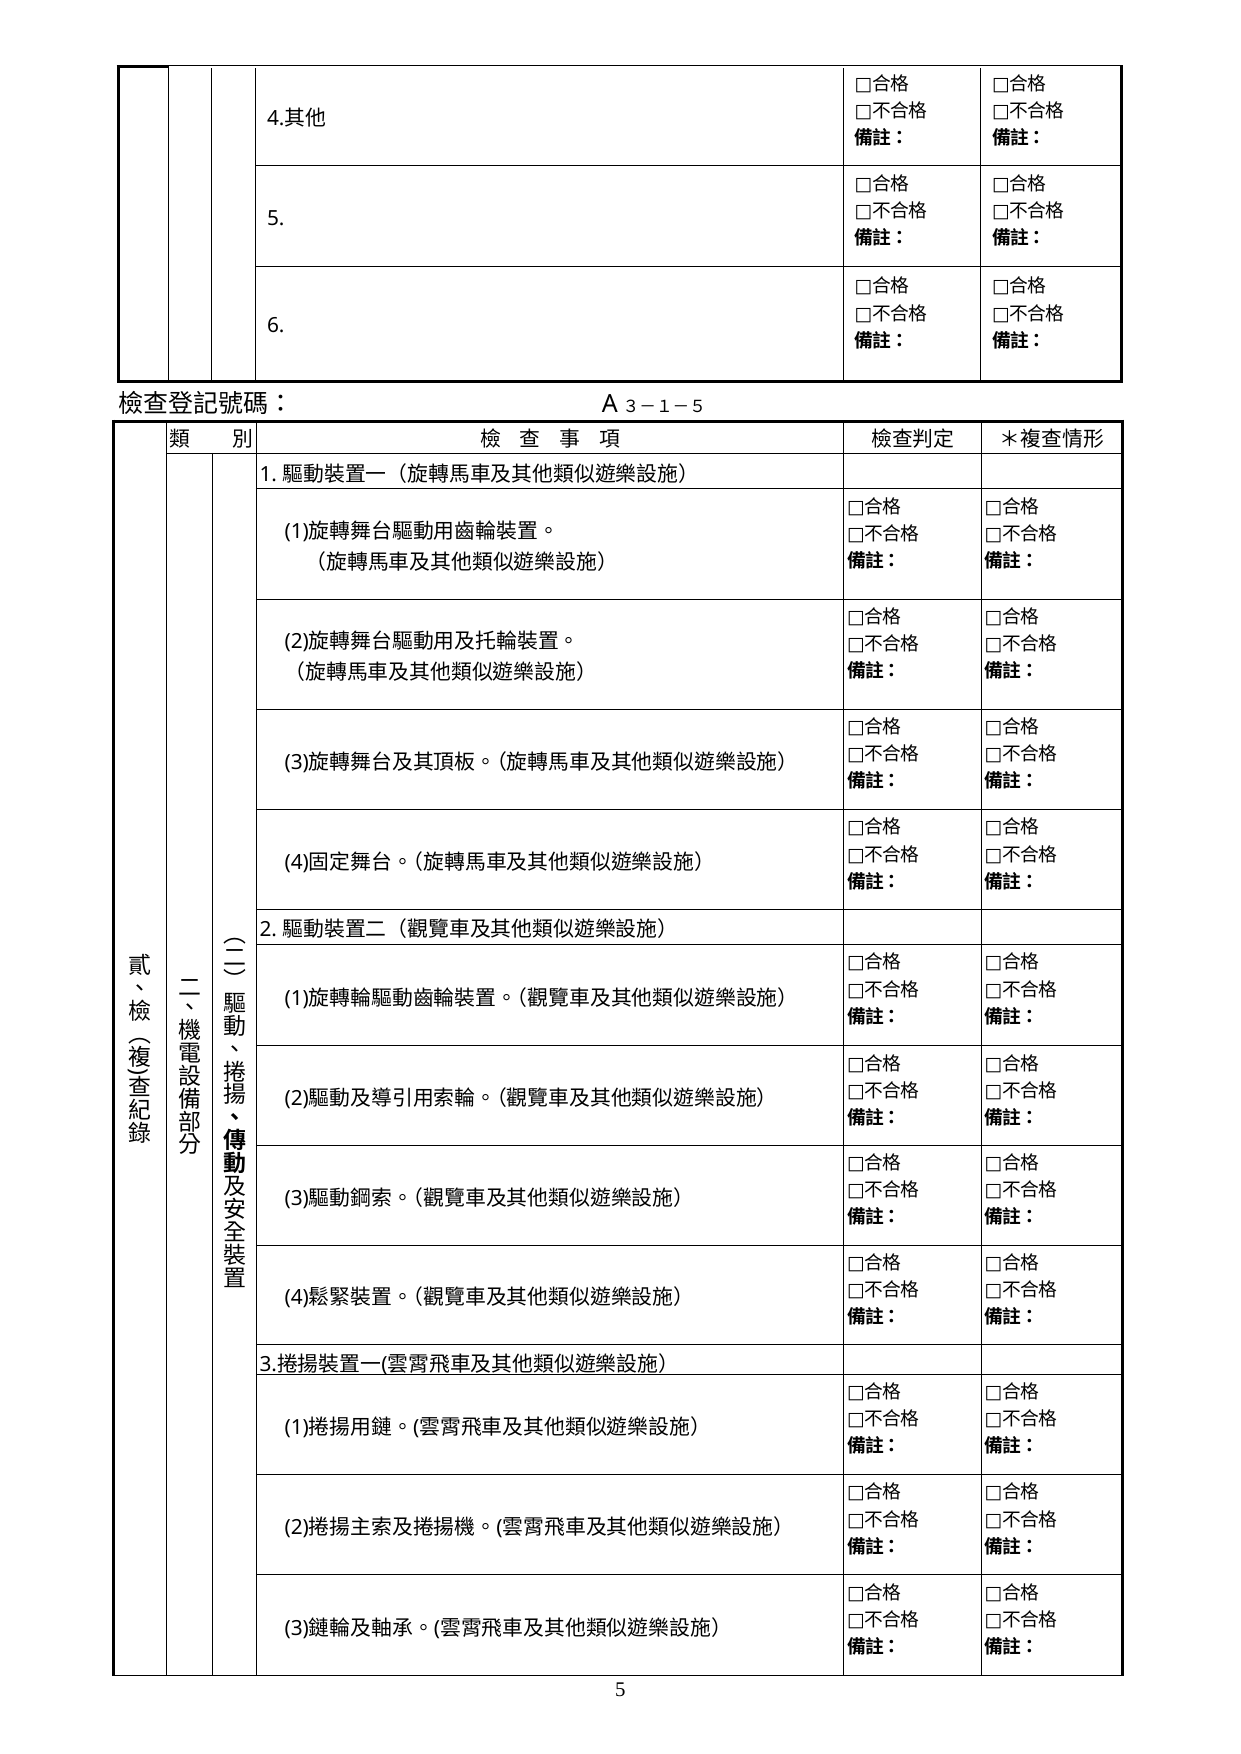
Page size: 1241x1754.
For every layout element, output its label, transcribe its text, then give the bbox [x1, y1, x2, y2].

table_cell (1)捲揚用鏈。(雲霄飛車及其他類似遊樂設施） [257, 1375, 843, 1474]
table_cell (2)旋轉舞台驅動用及托輪裝置。 （旋轉馬車及其他類似遊樂設施） [257, 600, 843, 709]
table_cell (1)旋轉輪驅動齒輪裝置。（觀覽車及其他類似遊樂設施） [257, 945, 843, 1045]
table_cell 6. [256, 267, 843, 380]
table_cell 1. 驅動裝置一（旋轉馬車及其他類似遊樂設施） [257, 454, 843, 488]
table_cell (1)旋轉舞台驅動用齒輪裝置。 （旋轉馬車及其他類似遊樂設施） [257, 489, 843, 598]
table_cell □合格 □不合格 備註： [843, 66, 981, 165]
table_cell (2)捲揚主索及捲揚機。(雲霄飛車及其他類似遊樂設施） [257, 1475, 843, 1574]
table_cell [844, 454, 981, 488]
table_cell □合格 □不合格 備註： [844, 1575, 981, 1675]
table_cell □合格 □不合格 備註： [844, 267, 980, 380]
table_cell □合格 □不合格 備註： [982, 1475, 1121, 1574]
table_cell □合格 □不合格 備註： [844, 710, 981, 809]
table_cell □合格 □不合格 備註： [844, 489, 981, 598]
table_cell [844, 910, 981, 944]
table_cell □合格 □不合格 備註： [982, 945, 1121, 1045]
table_cell (4)固定舞台。（旋轉馬車及其他類似遊樂設施） [257, 810, 843, 908]
table_cell 5. [256, 166, 843, 266]
table_cell (3)鏈輪及軸承。(雲霄飛車及其他類似遊樂設施） [257, 1575, 843, 1675]
table_header 檢查判定 [844, 423, 981, 453]
table_header 貳、檢（複)查紀錄 [115, 423, 166, 1675]
table_cell □合格 □不合格 備註： [982, 1146, 1121, 1244]
table_header 類別 [167, 423, 256, 453]
table_cell 二、機電設備部分 [167, 454, 212, 1675]
table_cell (3)旋轉舞台及其頂板。（旋轉馬車及其他類似遊樂設施） [257, 710, 843, 809]
table_cell (2)驅動及導引用索輪。（觀覽車及其他類似遊樂設施） [257, 1046, 843, 1144]
table_cell □合格 □不合格 備註： [982, 489, 1121, 598]
table_cell □合格 □不合格 備註： [982, 1575, 1121, 1675]
table_cell (4)鬆緊裝置。（觀覽車及其他類似遊樂設施） [257, 1246, 843, 1344]
table_cell □合格 □不合格 備註： [981, 66, 1120, 165]
table_cell □合格 □不合格 備註： [981, 267, 1120, 380]
table_cell (3)驅動鋼索。（觀覽車及其他類似遊樂設施） [257, 1146, 843, 1244]
table_cell （二）驅動、捲揚、傳動及安全裝置 [213, 454, 256, 1675]
table_cell □合格 □不合格 備註： [844, 1146, 981, 1244]
table_cell [982, 910, 1121, 944]
table_header 檢 查 事 項 [257, 423, 843, 453]
table_cell □合格 □不合格 備註： [982, 1246, 1121, 1344]
table_cell （一）原動機、電動機 [212, 66, 256, 380]
table_cell [844, 1345, 981, 1373]
table_cell □合格 □不合格 備註： [982, 1375, 1121, 1474]
table_cell □合格 □不合格 備註： [982, 1046, 1121, 1144]
table_cell □合格 □不合格 備註： [844, 1475, 981, 1574]
table_cell [982, 454, 1121, 488]
table_cell 二、機電設備部分 [169, 66, 212, 380]
table_cell □合格 □不合格 備註： [844, 1046, 981, 1144]
text 檢查登記號碼： A３－１－５ [118, 383, 1122, 419]
table_cell 3.捲揚裝置一(雲霄飛車及其他類似遊樂設施） [257, 1345, 843, 1373]
table_cell □合格 □不合格 備註： [982, 710, 1121, 809]
table_cell □合格 □不合格 備註： [982, 600, 1121, 709]
table_header 貳、檢(複)查紀錄 [120, 68, 168, 380]
table_cell □合格 □不合格 備註： [844, 810, 981, 908]
table_cell [982, 1345, 1121, 1373]
table_cell 4.其他 [256, 66, 843, 165]
table_cell □合格 □不合格 備註： [844, 1246, 981, 1344]
table_cell □合格 □不合格 備註： [981, 166, 1120, 266]
table_cell □合格 □不合格 備註： [844, 600, 981, 709]
table_cell 2. 驅動裝置二（觀覽車及其他類似遊樂設施） [257, 910, 843, 944]
table_cell □合格 □不合格 備註： [844, 945, 981, 1045]
table_cell □合格 □不合格 備註： [982, 810, 1121, 908]
table_header ＊複查情形 [982, 423, 1121, 453]
table_cell □合格 □不合格 備註： [844, 166, 980, 266]
table_cell □合格 □不合格 備註： [844, 1375, 981, 1474]
